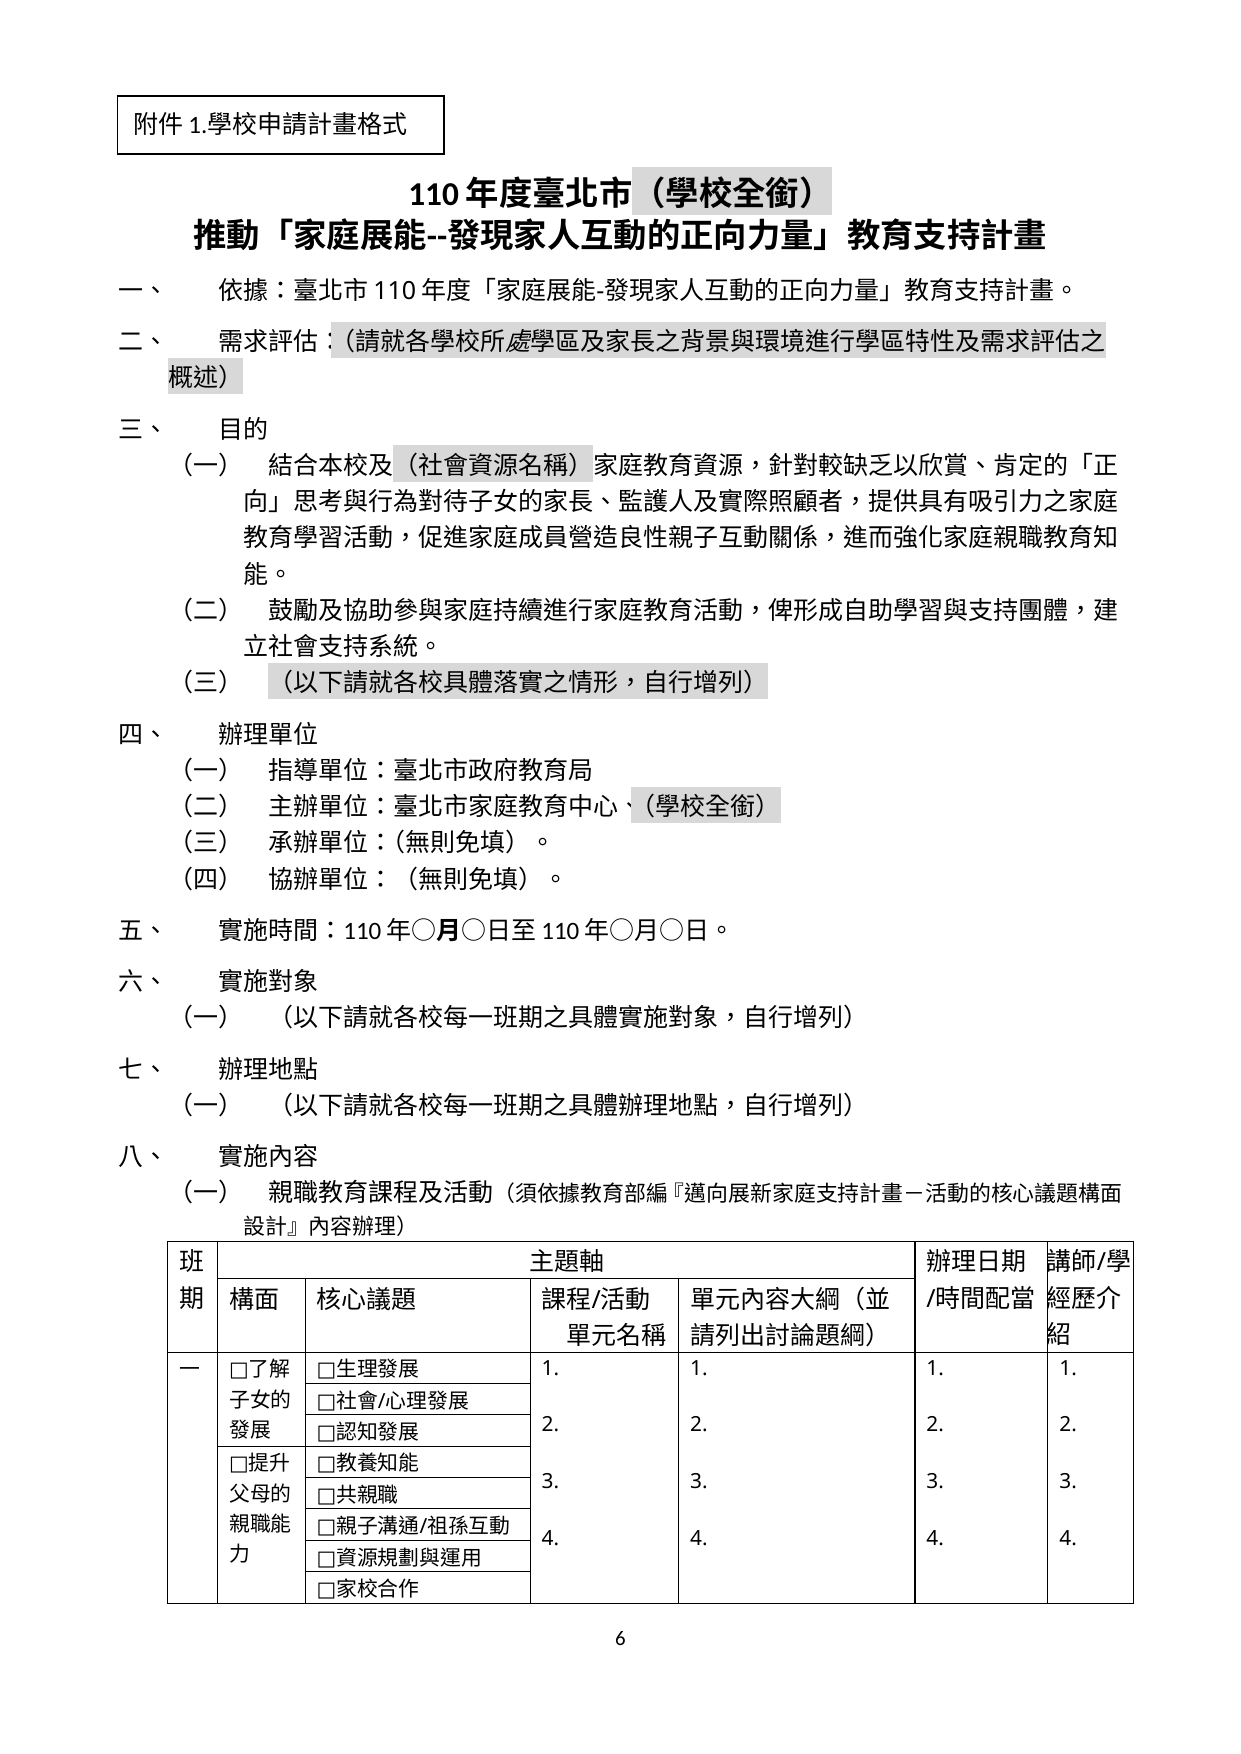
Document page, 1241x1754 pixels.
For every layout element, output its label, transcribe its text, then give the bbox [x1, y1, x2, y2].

text [118, 97, 443, 153]
table_cell □了解子女的發展 [218, 1353, 305, 1446]
list 指導單位：臺北市政府教育局 [168, 750, 1122, 787]
list （以下請就各校每一班期之具體實施對象，自行增列） [168, 998, 1122, 1034]
table_cell □教養知能 [306, 1447, 530, 1477]
list （以下請就各校每一班期之具體辦理地點，自行增列） [168, 1085, 1122, 1122]
text 推動「家庭展能--發現家人互動的正向力量」教育支持計畫 [118, 214, 1122, 255]
list 辦理單位 [118, 714, 1122, 750]
table_cell 1. 2. 3. 4. [916, 1353, 1047, 1602]
table_cell 核心議題 [306, 1279, 530, 1352]
list 實施對象 [118, 962, 1122, 998]
table_header 講師/學經歷介紹 [1048, 1242, 1133, 1352]
table_cell 1. 2. 3. 4. [1048, 1353, 1133, 1602]
table_cell 1. 2. 3. 4. [679, 1353, 914, 1602]
list 親職教育課程及活動（須依據教育部編『邁向展新家庭支持計畫－活動的核心議題構面設計』內容辦理） [168, 1173, 1122, 1241]
table_header 班期 [168, 1242, 217, 1352]
list 實施內容 [118, 1137, 1122, 1173]
list 實施時間：110年○月○日至110年○月○日。 [118, 910, 1122, 947]
table_cell 構面 [218, 1279, 305, 1352]
list 辦理地點 [118, 1049, 1122, 1085]
list 依據：臺北市110年度「家庭展能-發現家人互動的正向力量」教育支持計畫。 [118, 270, 1122, 307]
table_cell □親子溝通/祖孫互動 [306, 1509, 530, 1540]
text 附件1.學校申請計畫格式 [133, 104, 428, 141]
list 目的 [118, 409, 1122, 445]
list 鼓勵及協助參與家庭持續進行家庭教育活動，俾形成自助學習與支持團體，建立社會支持系統。 [168, 590, 1122, 663]
table_cell □資源規劃與運用 [306, 1541, 530, 1571]
list 需求評估：（請就各學校所處學區及家長之背景與環境進行學區特性及需求評估之概述） [118, 322, 1122, 394]
list （以下請就各校具體落實之情形，自行增列） [168, 663, 1122, 699]
list 承辦單位：（無則免填）。 [168, 823, 1122, 859]
table_cell 課程/活動單元名稱 [531, 1279, 678, 1352]
table_cell □家校合作 [306, 1572, 530, 1602]
table_cell □提升父母的親職能力 [218, 1447, 305, 1602]
table_header 主題軸 [218, 1242, 914, 1278]
table_cell □共親職 [306, 1478, 530, 1508]
table_cell 一 [168, 1353, 217, 1602]
list 結合本校及（社會資源名稱）家庭教育資源，針對較缺乏以欣賞、肯定的「正向」思考與行為對待子女的家長、監護人及實際照顧者，提供具有吸引力之家庭教育學習活動，促進家庭成員營造良性親子互動關係，進而強化家庭親職教育知能。 [168, 445, 1122, 590]
list 協辦單位：（無則免填）。 [168, 859, 1122, 895]
table_cell 1. 2. 3. 4. [531, 1353, 678, 1602]
table_header 辦理日期 /時間配當 [916, 1242, 1047, 1352]
text 110年度臺北市（學校全銜） [118, 172, 1122, 214]
table_cell □認知發展 [306, 1415, 530, 1446]
list 主辦單位：臺北市家庭教育中心、（學校全銜） [168, 787, 1122, 823]
table_cell □社會/心理發展 [306, 1384, 530, 1414]
table_cell 單元內容大綱（並請列出討論題綱） [679, 1279, 914, 1352]
table_cell □生理發展 [306, 1353, 530, 1383]
